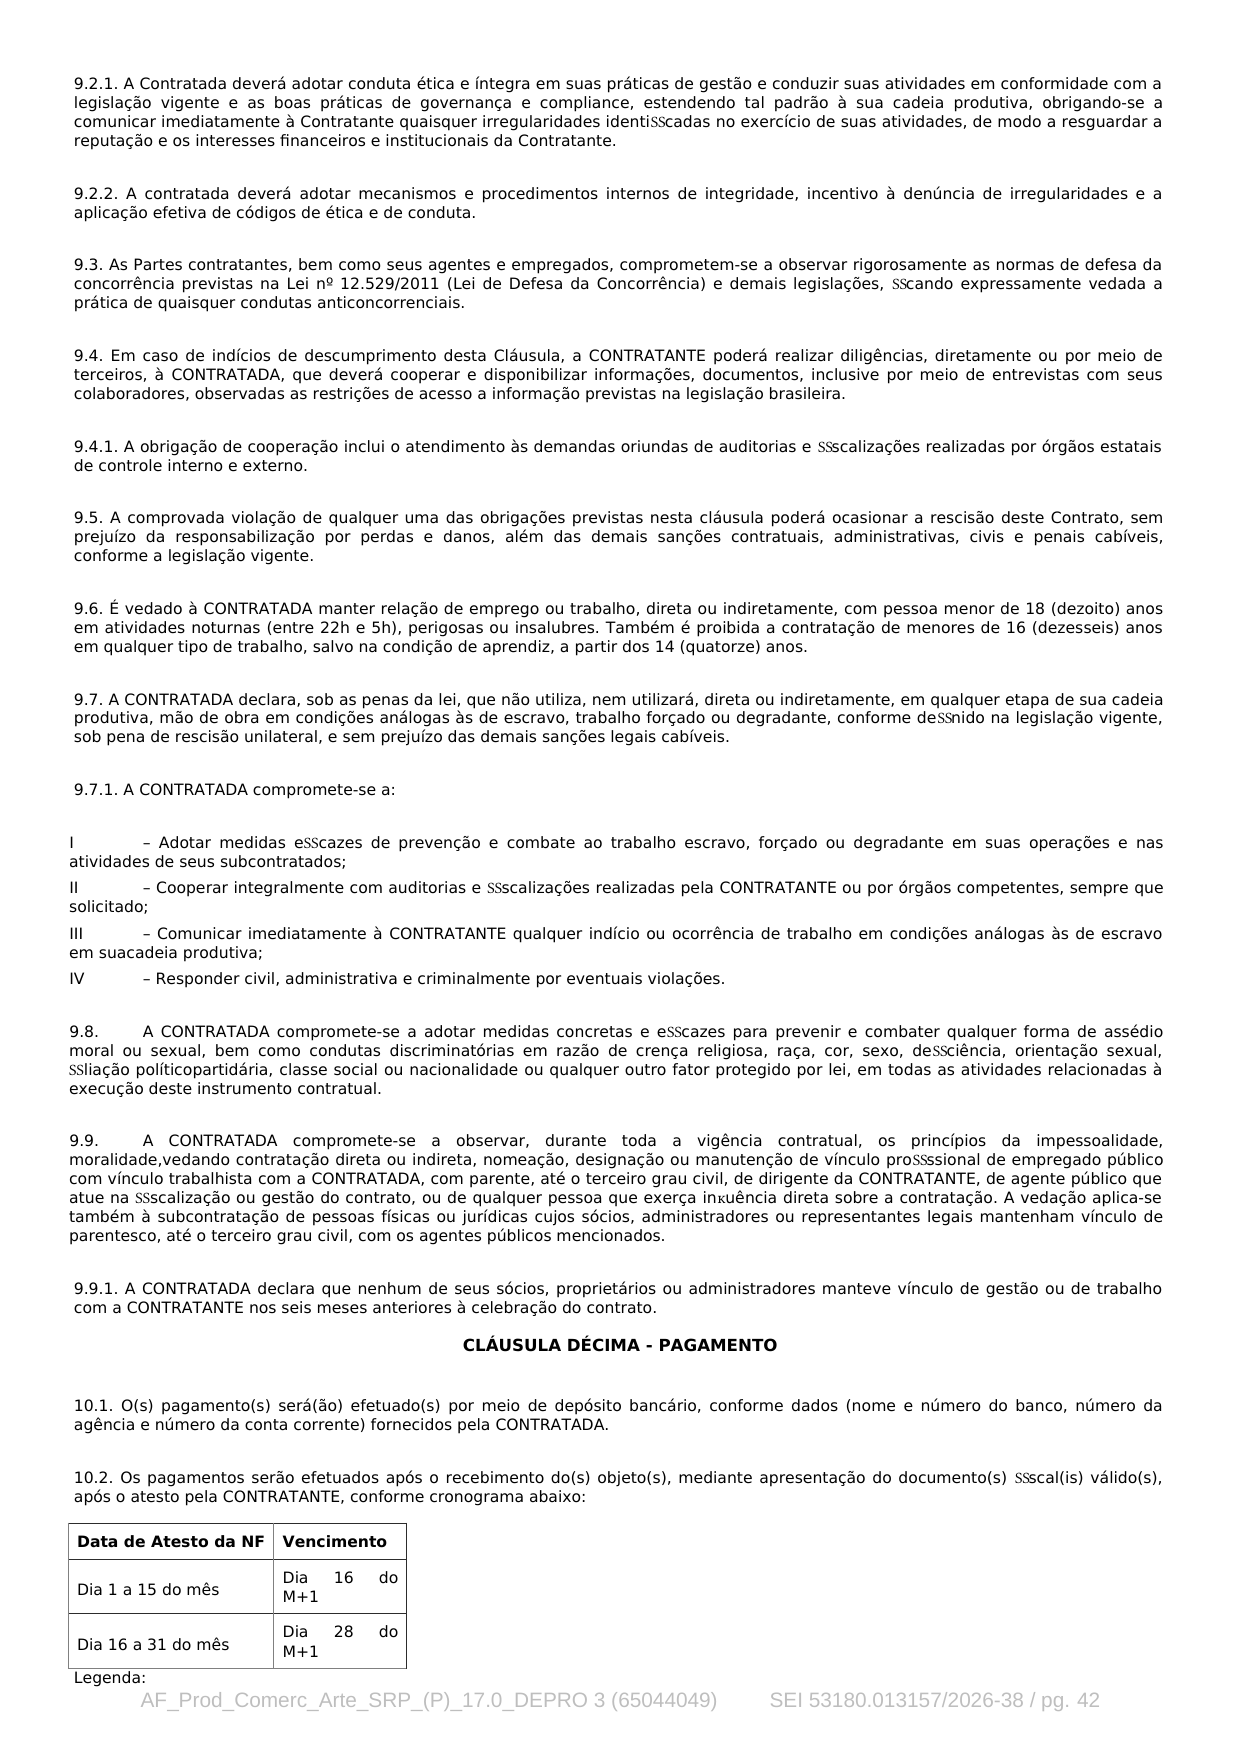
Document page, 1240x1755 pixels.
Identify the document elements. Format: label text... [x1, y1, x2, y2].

list – Responder civil, administrativa e criminalmente por eventuais violações. [69, 970, 1165, 988]
text 9.2.1. A Contratada deverá adotar conduta ética e íntegra em suas práticas de gestão e conduzir suas atividades em conformidade com a legislação vigente e as boas práticas de governança e compliance, estendendo tal padrão à sua cadeia produtiva, obrigando-se a comunicar imediatamente à Contratante quaisquer irregularidades identicadas no exercício de suas atividades, de modo a resguardar a reputação e os interesses financeiros e institucionais da Contratante. [74, 75, 1165, 150]
table_cell Dia 28 do M+1 [274, 1614, 406, 1668]
text 9.7. A CONTRATADA declara, sob as penas da lei, que não utiliza, nem utilizará, direta ou indiretamente, em qualquer etapa de sua cadeia produtiva, mão de obra em condições análogas às de escravo, trabalho forçado ou degradante, conforme denido na legislação vigente, sob pena de rescisão unilateral, e sem prejuízo das demais sanções legais cabíveis. [74, 690, 1165, 747]
subtitle CLÁUSULA DÉCIMA - PAGAMENTO [70, 1335, 1170, 1355]
table_header Data de Atesto da NF [69, 1524, 273, 1559]
text 9.6. É vedado à CONTRATADA manter relação de emprego ou trabalho, direta ou indiretamente, com pessoa menor de 18 (dezoito) anos em atividades noturnas (entre 22h e 5h), perigosas ou insalubres. Também é proibida a contratação de menores de 16 (dezesseis) anos em qualquer tipo de trabalho, salvo na condição de aprendiz, a partir dos 14 (quatorze) anos. [74, 600, 1165, 656]
text 9.4.1. A obrigação de cooperação inclui o atendimento às demandas oriundas de auditorias e scalizações realizadas por órgãos estatais de controle interno e externo. [74, 437, 1165, 475]
text 9.5. A comprovada violação de qualquer uma das obrigações previstas nesta cláusula poderá ocasionar a rescisão deste Contrato, sem prejuízo da responsabilização por perdas e danos, além das demais sanções contratuais, administrativas, civis e penais cabíveis, conforme a legislação vigente. [74, 509, 1165, 565]
text 9.7.1. A CONTRATADA compromete-se a: [74, 781, 1165, 799]
text Legenda: [74, 1669, 1165, 1687]
list – Cooperar integralmente com auditorias e scalizações realizadas pela CONTRATANTE ou por órgãos competentes, sempre que solicitado; [69, 879, 1165, 916]
text 9.2.2. A contratada deverá adotar mecanismos e procedimentos internos de integridade, incentivo à denúncia de irregularidades e a aplicação efetiva de códigos de ética e de conduta. [74, 184, 1165, 222]
list – Comunicar imediatamente à CONTRATANTE qualquer indício ou ocorrência de trabalho em condições análogas às de escravo em suacadeia produtiva; [69, 924, 1165, 962]
text 9.9.1. A CONTRATADA declara que nenhum de seus sócios, proprietários ou administradores manteve vínculo de gestão ou de trabalho com a CONTRATANTE nos seis meses anteriores à celebração do contrato. [74, 1280, 1165, 1317]
table_cell Dia 16 a 31 do mês [69, 1614, 273, 1668]
list A CONTRATADA compromete-se a observar, durante toda a vigência contratual, os princípios da impessoalidade, moralidade,vedando contratação direta ou indireta, nomeação, designação ou manutenção de vínculo prossional de empregado público com vínculo trabalhista com a CONTRATADA, com parente, até o terceiro grau civil, de dirigente da CONTRATANTE, de agente público que atue na scalização ou gestão do contrato, ou de qualquer pessoa que exerça inuência direta sobre a contratação. A vedação aplica-se também à subcontratação de pessoas físicas ou jurídicas cujos sócios, administradores ou representantes legais mantenham vínculo de parentesco, até o terceiro grau civil, com os agentes públicos mencionados. [69, 1132, 1165, 1245]
text 10.2. Os pagamentos serão efetuados após o recebimento do(s) objeto(s), mediante apresentação do documento(s) scal(is) válido(s), após o atesto pela CONTRATANTE, conforme cronograma abaixo: [74, 1468, 1165, 1506]
table_cell Dia 16 do M+1 [274, 1560, 406, 1613]
table_header Vencimento [274, 1524, 406, 1559]
text 9.3. As Partes contratantes, bem como seus agentes e empregados, comprometem-se a observar rigorosamente as normas de defesa da concorrência previstas na Lei nº 12.529/2011 (Lei de Defesa da Concorrência) e demais legislações, cando expressamente vedada a prática de quaisquer condutas anticoncorrenciais. [74, 256, 1165, 312]
text 10.1. O(s) pagamento(s) será(ão) efetuado(s) por meio de depósito bancário, conforme dados (nome e número do banco, número da agência e número da conta corrente) fornecidos pela CONTRATADA. [74, 1397, 1165, 1434]
text 9.4. Em caso de indícios de descumprimento desta Cláusula, a CONTRATANTE poderá realizar diligências, diretamente ou por meio de terceiros, à CONTRATADA, que deverá cooperar e disponibilizar informações, documentos, inclusive por meio de entrevistas com seus colaboradores, observadas as restrições de acesso a informação previstas na legislação brasileira. [74, 347, 1165, 403]
list – Adotar medidas ecazes de prevenção e combate ao trabalho escravo, forçado ou degradante em suas operações e nas atividades de seus subcontratados; [69, 834, 1165, 871]
list A CONTRATADA compromete-se a adotar medidas concretas e ecazes para prevenir e combater qualquer forma de assédio moral ou sexual, bem como condutas discriminatórias em razão de crença religiosa, raça, cor, sexo, deciência, orientação sexual, liação políticopartidária, classe social ou nacionalidade ou qualquer outro fator protegido por lei, em todas as atividades relacionadas à execução deste instrumento contratual. [69, 1023, 1165, 1098]
table_cell Dia 1 a 15 do mês [69, 1560, 273, 1613]
